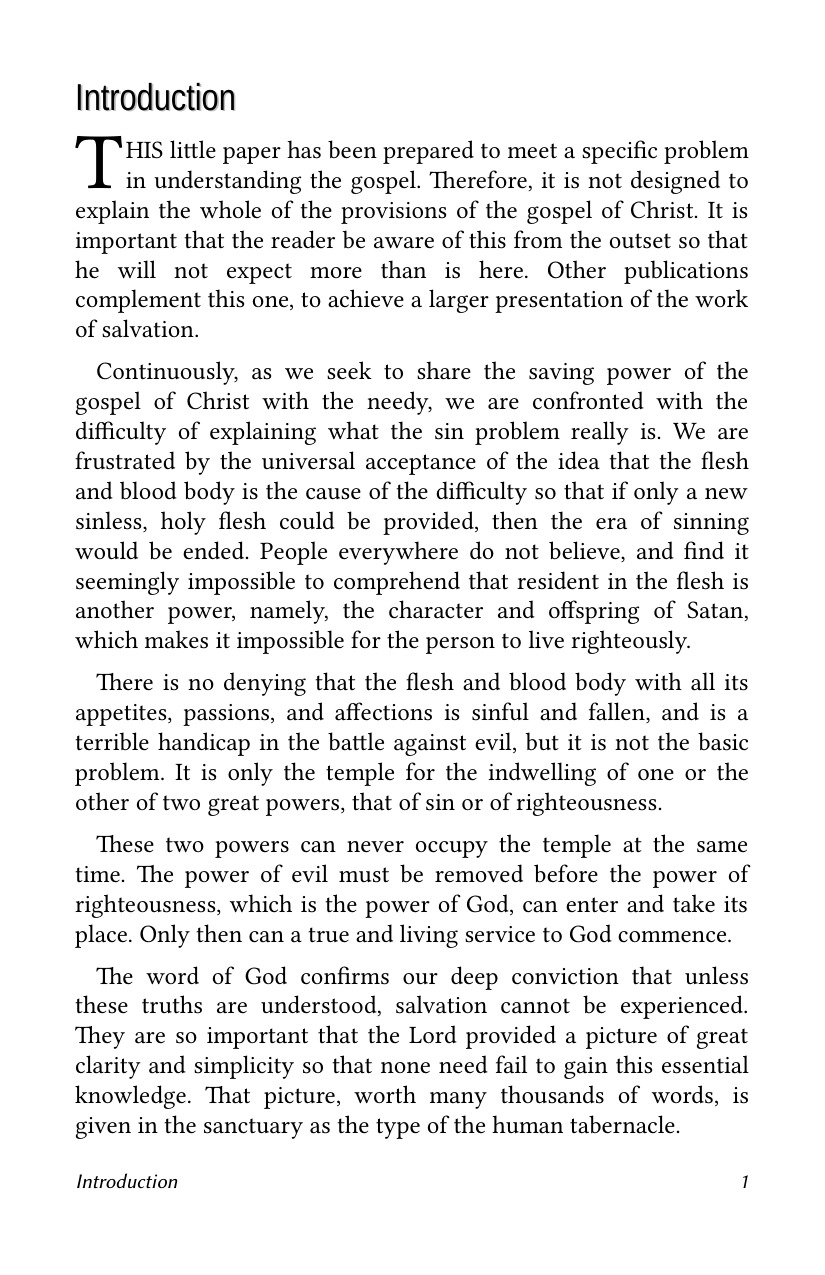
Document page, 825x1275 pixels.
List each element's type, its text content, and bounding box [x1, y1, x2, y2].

title Introduction [75, 75, 750, 118]
text THIS little paper has been prepared to meet a specific problem in understanding the gospel. Therefore, it is not designed to explain the whole of the provisions of the gospel of Christ. It is important that the reader be aware of this from the outset so that he will not expect more than is here. Other publications complement this one, to achieve a larger presentation of the work of salvation. [75, 136, 750, 344]
text The word of God confirms our deep conviction that unless these truths are understood, salvation cannot be experienced. They are so important that the Lord provided a picture of great clarity and simplicity so that none need fail to gain this essential knowledge. That picture, worth many thousands of words, is given in the sanctuary as the type of the human tabernacle. [75, 962, 750, 1140]
text There is no denying that the flesh and blood body with all its appetites, passions, and affections is sinful and fallen, and is a terrible handicap in the battle against evil, but it is not the basic problem. It is only the temple for the indwelling of one or the other of two great powers, that of sin or of righteousness. [75, 668, 750, 817]
text These two powers can never occupy the temple at the same time. The power of evil must be removed before the power of righteousness, which is the power of God, can enter and take its place. Only then can a true and living service to God commence. [75, 830, 750, 948]
text Continuously, as we seek to share the saving power of the gospel of Christ with the needy, we are confronted with the difficulty of explaining what the sin problem really is. We are frustrated by the universal acceptance of the idea that the flesh and blood body is the cause of the difficulty so that if only a new sinless, holy flesh could be provided, then the era of sinning would be ended. People everywhere do not believe, and find it seemingly impossible to comprehend that resident in the flesh is another power, namely, the character and offspring of Satan, which makes it impossible for the person to live righteously. [75, 357, 750, 655]
